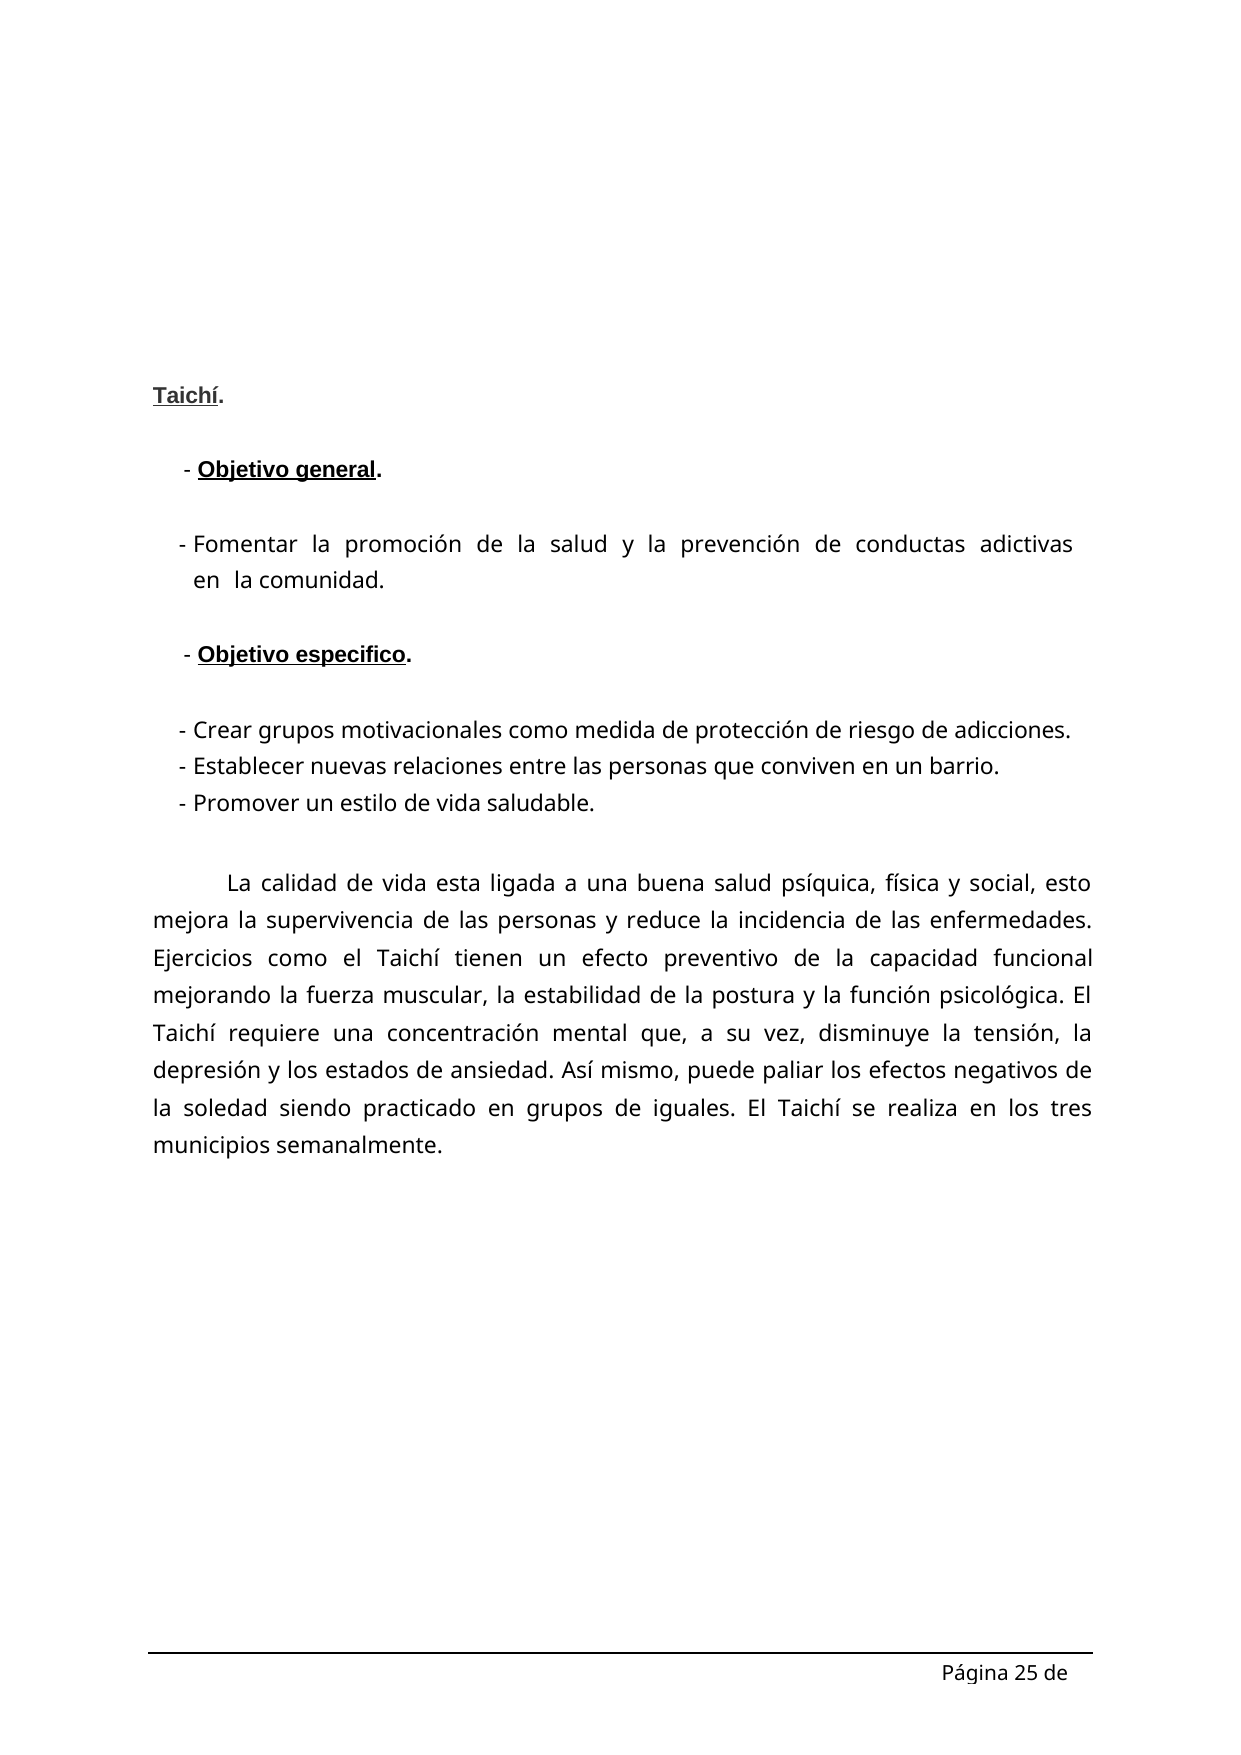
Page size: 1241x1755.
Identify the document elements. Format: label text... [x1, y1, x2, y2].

list Promover un estilo de vida saludable. [179, 787, 1152, 818]
text Taichí. [153, 382, 1152, 408]
list Crear grupos motivacionales como medida de protección de riesgo de adicciones. [179, 714, 1152, 745]
list Establecer nuevas relaciones entre las personas que conviven en un barrio. [179, 750, 1152, 781]
list Fomentar la promoción de la salud y la prevención de conductas adictivas en la comunidad. [179, 528, 1087, 596]
list Objetivo especifico. [183, 638, 1152, 669]
text La calidad de vida esta ligada a una buena salud psíquica, física y social, esto mejora la supervivencia de las personas y reduce la incidencia de las enfermedades. Ejercicios como el Taichí tienen un efecto preventivo de la capacidad funcional mejorando la fuerza muscular, la estabilidad de la postura y la función psicológica. El Taichí requiere una concentración mental que, a su vez, disminuye la tensión, la depresión y los estados de ansiedad. Así mismo, puede paliar los efectos negativos de la soledad siendo practicado en grupos de iguales. El Taichí se realiza en los tres municipios semanalmente. [153, 867, 1093, 1161]
list Objetivo general. [183, 453, 1152, 484]
